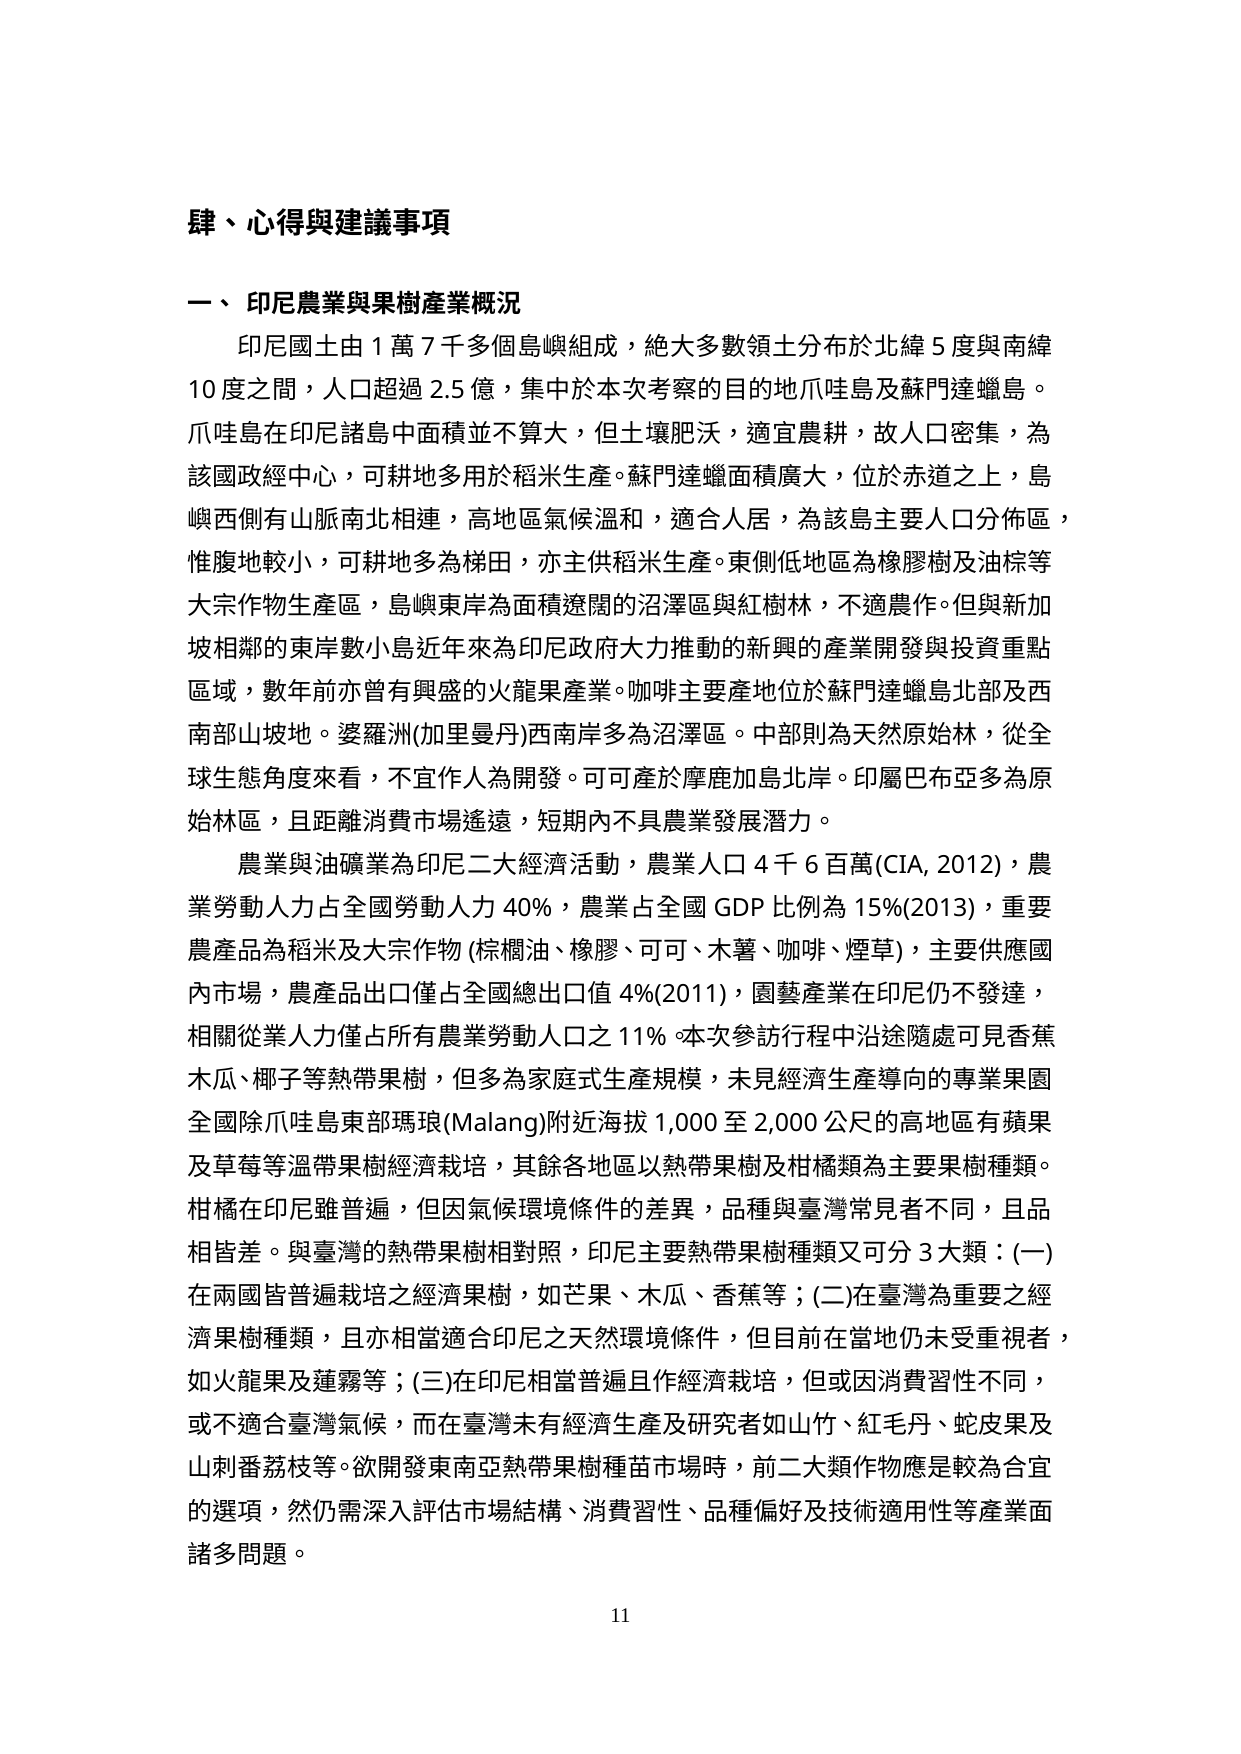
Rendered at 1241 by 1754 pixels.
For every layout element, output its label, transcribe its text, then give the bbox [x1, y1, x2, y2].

text 印尼國土由1萬7千多個島嶼組成，絶大多數領土分布於北緯5度與南緯10度之間，人口超過2.5億，集中於本次考察的目的地爪哇島及蘇門達蠟島。爪哇島在印尼諸島中面積並不算大，但土壤肥沃，適宜農耕，故人口密集，為該國政經中心，可耕地多用於稻米生產。蘇門達蠟面積廣大，位於赤道之上，島嶼西側有山脈南北相連，高地區氣候溫和，適合人居，為該島主要人口分佈區，惟腹地較小，可耕地多為梯田，亦主供稻米生產。東側低地區為橡膠樹及油棕等大宗作物生產區，島嶼東岸為面積遼闊的沼澤區與紅樹林，不適農作。但與新加坡相鄰的東岸數小島近年來為印尼政府大力推動的新興的產業開發與投資重點區域，數年前亦曾有興盛的火龍果產業。咖啡主要產地位於蘇門達蠟島北部及西南部山坡地。婆羅洲(加里曼丹)西南岸多為沼澤區。中部則為天然原始林，從全球生態角度來看，不宜作人為開發。可可產於摩鹿加島北岸。印屬巴布亞多為原始林區，且距離消費市場遙遠，短期內不具農業發展潛力。 [187, 326, 1053, 838]
text 農業與油礦業為印尼二大經濟活動，農業人口4千6百萬(CIA, 2012)，農業勞動人力占全國勞動人力40%，農業占全國GDP比例為15%(2013)，重要農產品為稻米及大宗作物 (棕櫚油、橡膠、可可、木薯、咖啡、煙草)，主要供應國內市場，農產品出口僅占全國總出口值4%(2011)，園藝產業在印尼仍不發達，相關從業人力僅占所有農業勞動人口之11%。本次參訪行程中沿途隨處可見香蕉、木瓜、椰子等熱帶果樹，但多為家庭式生產規模，未見經濟生產導向的專業果園。全國除爪哇島東部瑪琅(Malang)附近海拔1,000至2,000公尺的高地區有蘋果及草莓等溫帶果樹經濟栽培，其餘各地區以熱帶果樹及柑橘類為主要果樹種類。柑橘在印尼雖普遍，但因氣候環境條件的差異，品種與臺灣常見者不同，且品相皆差。與臺灣的熱帶果樹相對照，印尼主要熱帶果樹種類又可分3大類：(一)在兩國皆普遍栽培之經濟果樹，如芒果、木瓜、香蕉等；(二)在臺灣為重要之經濟果樹種類，且亦相當適合印尼之天然環境條件，但目前在當地仍未受重視者，如火龍果及蓮霧等；(三)在印尼相當普遍且作經濟栽培，但或因消費習性不同，或不適合臺灣氣候，而在臺灣未有經濟生產及研究者如山竹、紅毛丹、蛇皮果及山刺番荔枝等。欲開發東南亞熱帶果樹種苗市場時，前二大類作物應是較為合宜的選項，然仍需深入評估市場結構、消費習性、品種偏好及技術適用性等產業面諸多問題。 [187, 843, 1053, 1571]
subtitle 心得與建議事項 [187, 183, 1053, 258]
list 印尼農業與果樹產業概況 [187, 283, 1053, 321]
